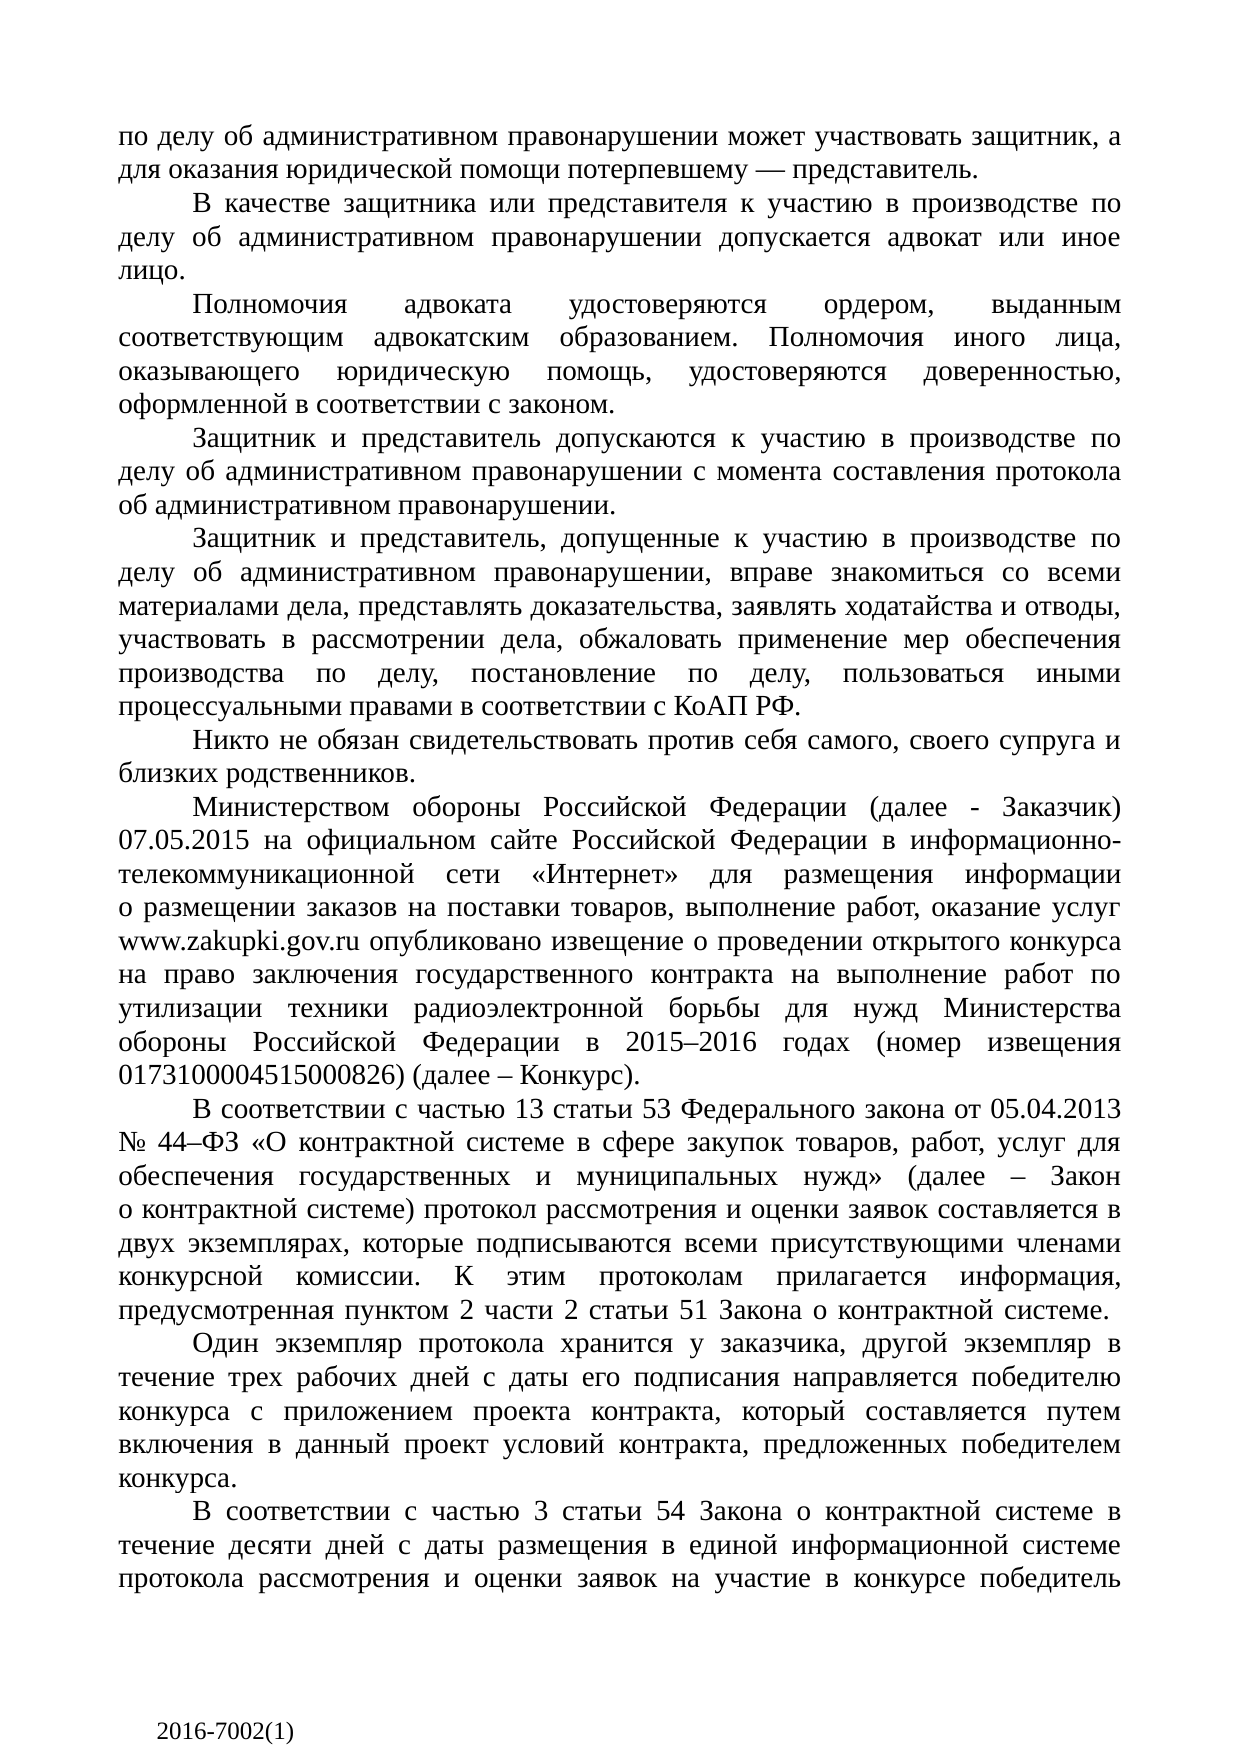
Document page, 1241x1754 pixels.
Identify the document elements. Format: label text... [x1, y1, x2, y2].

text Министерством обороны Российской Федерации (далее - Заказчик) 07.05.2015 на официальном сайте Российской Федерации в информационно-телекоммуникационной сети «Интернет» для размещения информации о размещении заказов на поставки товаров, выполнение работ, оказание услуг www.zakupki.gov.ru опубликовано извещение о проведении открытого конкурса на право заключения государственного контракта на выполнение работ по утилизации техники радиоэлектронной борьбы для нужд Министерства обороны Российской Федерации в 2015–2016 годах (номер извещения 0173100004515000826) (далее – Конкурс). [118, 789, 1122, 1091]
text В соответствии с частью 13 статьи 53 Федерального закона от 05.04.2013 № 44–ФЗ «О контрактной системе в сфере закупок товаров, работ, услуг для обеспечения государственных и муниципальных нужд» (далее – Закон о контрактной системе) протокол рассмотрения и оценки заявок составляется в двух экземплярах, которые подписываются всеми присутствующими членами конкурсной комиссии. К этим протоколам прилагается информация, предусмотренная пунктом 2 части 2 статьи 51 Закона о контрактной системе. Один экземпляр протокола хранится у заказчика, другой экземпляр в течение трех рабочих дней с даты его подписания направляется победителю конкурса с приложением проекта контракта, который составляется путем включения в данный проект условий контракта, предложенных победителем конкурса. [118, 1091, 1122, 1493]
text В качестве защитника или представителя к участию в производстве по делу об административном правонарушении допускается адвокат или иное лицо. [118, 185, 1122, 286]
text Защитник и представитель, допущенные к участию в производстве по делу об административном правонарушении, вправе знакомиться со всеми материалами дела, представлять доказательства, заявлять ходатайства и отводы, участвовать в рассмотрении дела, обжаловать применение мер обеспечения производства по делу, постановление по делу, пользоваться иными процессуальными правами в соответствии с КоАП РФ. [118, 521, 1122, 722]
text В соответствии с частью 3 статьи 54 Закона о контрактной системе в течение десяти дней с даты размещения в единой информационной системе протокола рассмотрения и оценки заявок на участие в конкурсе победитель [118, 1493, 1122, 1594]
text по делу об административном правонарушении может участвовать защитник, а для оказания юридической помощи потерпевшему — представитель. [118, 118, 1122, 185]
text Полномочия адвоката удостоверяются ордером, выданным соответствующим адвокатским образованием. Полномочия иного лица, оказывающего юридическую помощь, удостоверяются доверенностью, оформленной в соответствии с законом. [118, 286, 1122, 420]
text Защитник и представитель допускаются к участию в производстве по делу об административном правонарушении с момента составления протокола об административном правонарушении. [118, 420, 1122, 521]
text Никто не обязан свидетельствовать против себя самого, своего супруга и близких родственников. [118, 722, 1122, 789]
